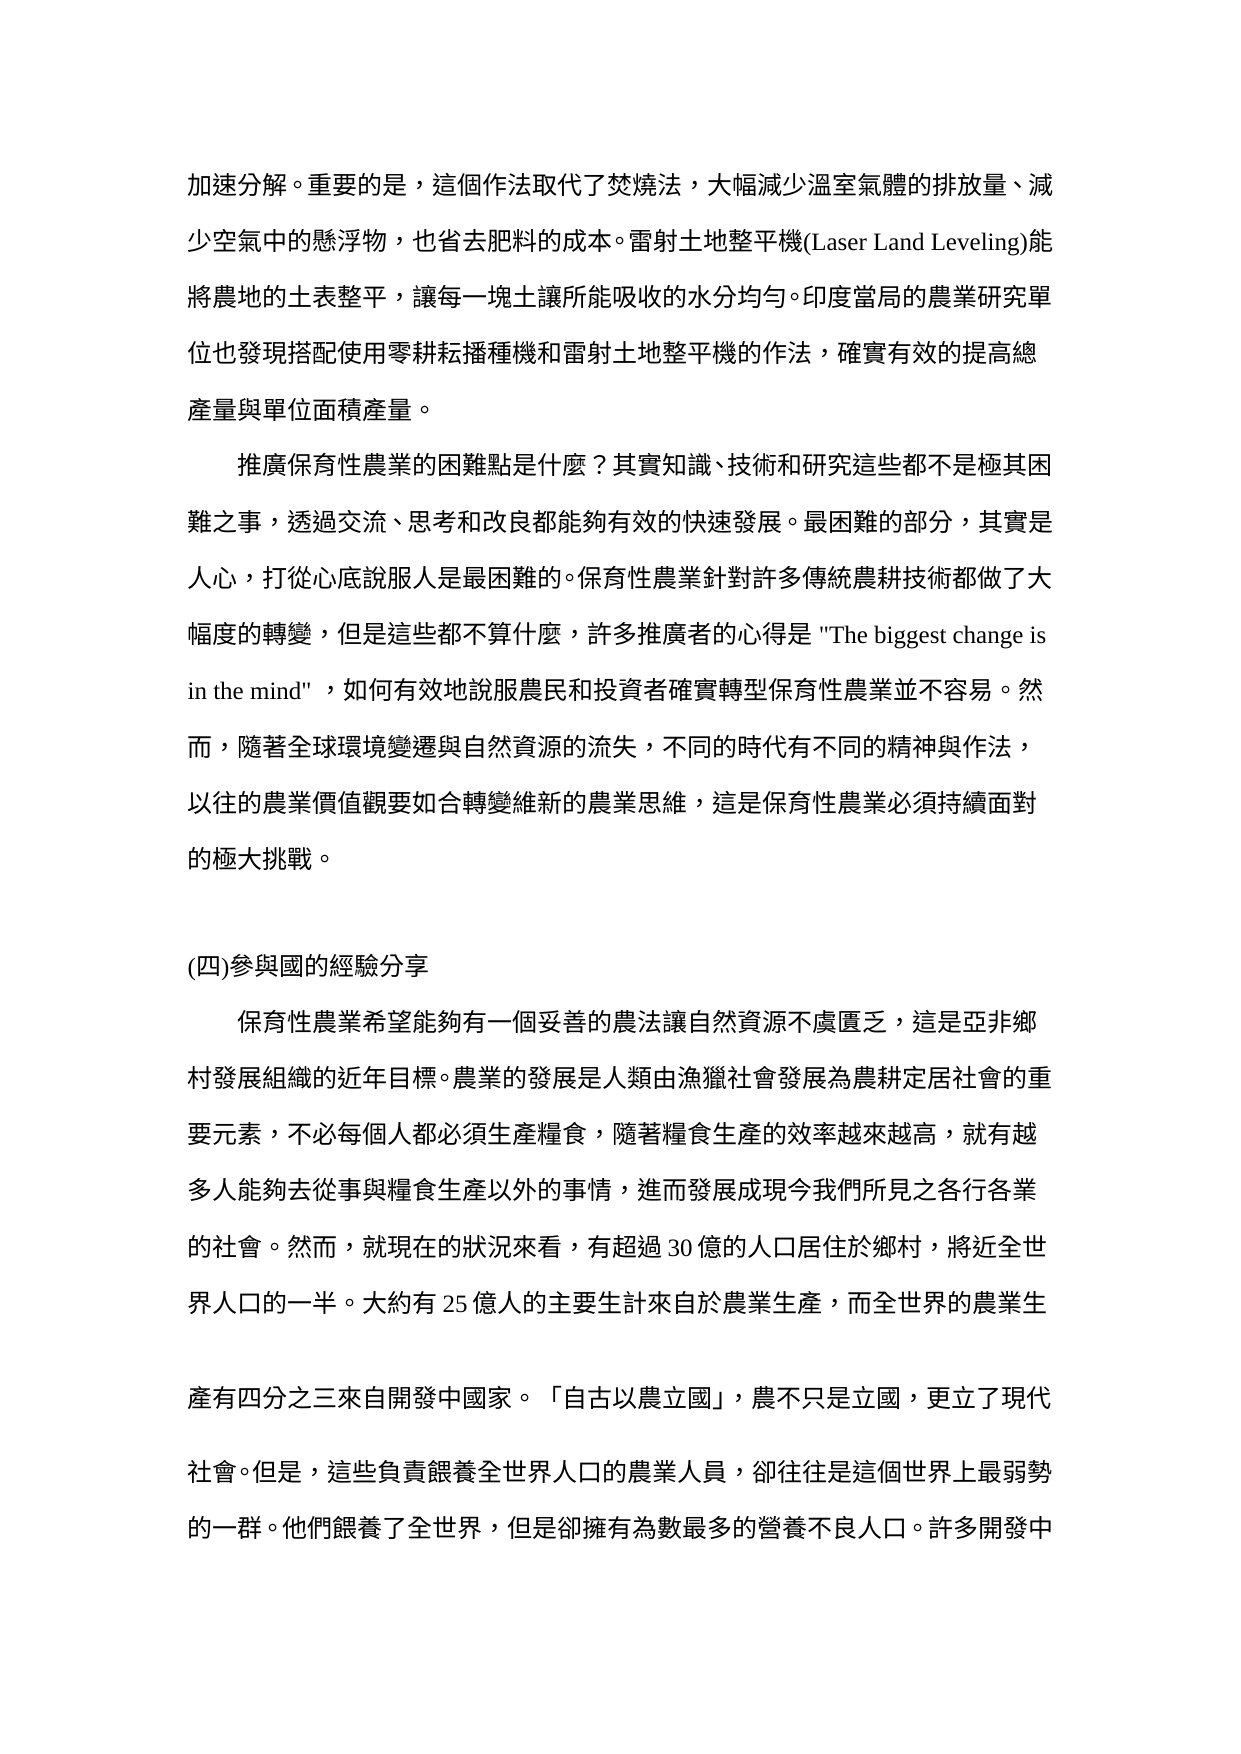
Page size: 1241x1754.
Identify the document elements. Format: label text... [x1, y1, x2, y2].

text 保育性農業希望能夠有一個妥善的農法讓自然資源不虞匱乏，這是亞非鄉村發展組織的近年目標。農業的發展是人類由漁獵社會發展為農耕定居社會的重要元素，不必每個人都必須生產糧食，隨著糧食生產的效率越來越高，就有越多人能夠去從事與糧食生產以外的事情，進而發展成現今我們所見之各行各業的社會。然而，就現在的狀況來看，有超過30億的人口居住於鄉村，將近全世界人口的一半。大約有25億人的主要生計來自於農業生產，而全世界的農業生產有四分之三來自開發中國家。「自古以農立國」，農不只是立國，更立了現代社會。但是，這些負責餵養全世界人口的農業人員，卻往往是這個世界上最弱勢的一群。他們餵養了全世界，但是卻擁有為數最多的營養不良人口。許多開發中國家參與這樣的組織和活動，不外乎是希望他們國家的農業發展能夠跟上時代，進而使小國家互相合作而催生的組織。 [187, 1001, 1053, 1545]
text 推廣保育性農業的困難點是什麼？其實知識、技術和研究這些都不是極其困難之事，透過交流、思考和改良都能夠有效的快速發展。最困難的部分，其實是人心，打從心底說服人是最困難的。保育性農業針對許多傳統農耕技術都做了大幅度的轉變，但是這些都不算什麼，許多推廣者的心得是 "The biggest change is in the mind" ，如何有效地說服農民和投資者確實轉型保育性農業並不容易。然而，隨著全球環境變遷與自然資源的流失，不同的時代有不同的精神與作法，以往的農業價值觀要如合轉變維新的農業思維，這是保育性農業必須持續面對的極大挑戰。 [187, 445, 1053, 876]
text 加速分解。重要的是，這個作法取代了焚燒法，大幅減少溫室氣體的排放量、減少空氣中的懸浮物，也省去肥料的成本。雷射土地整平機(Laser Land Leveling)能將農地的土表整平，讓每一塊土讓所能吸收的水分均勻。印度當局的農業研究單位也發現搭配使用零耕耘播種機和雷射土地整平機的作法，確實有效的提高總產量與單位面積產量。 [187, 164, 1053, 427]
text (四)參與國的經驗分享 [187, 946, 1053, 983]
